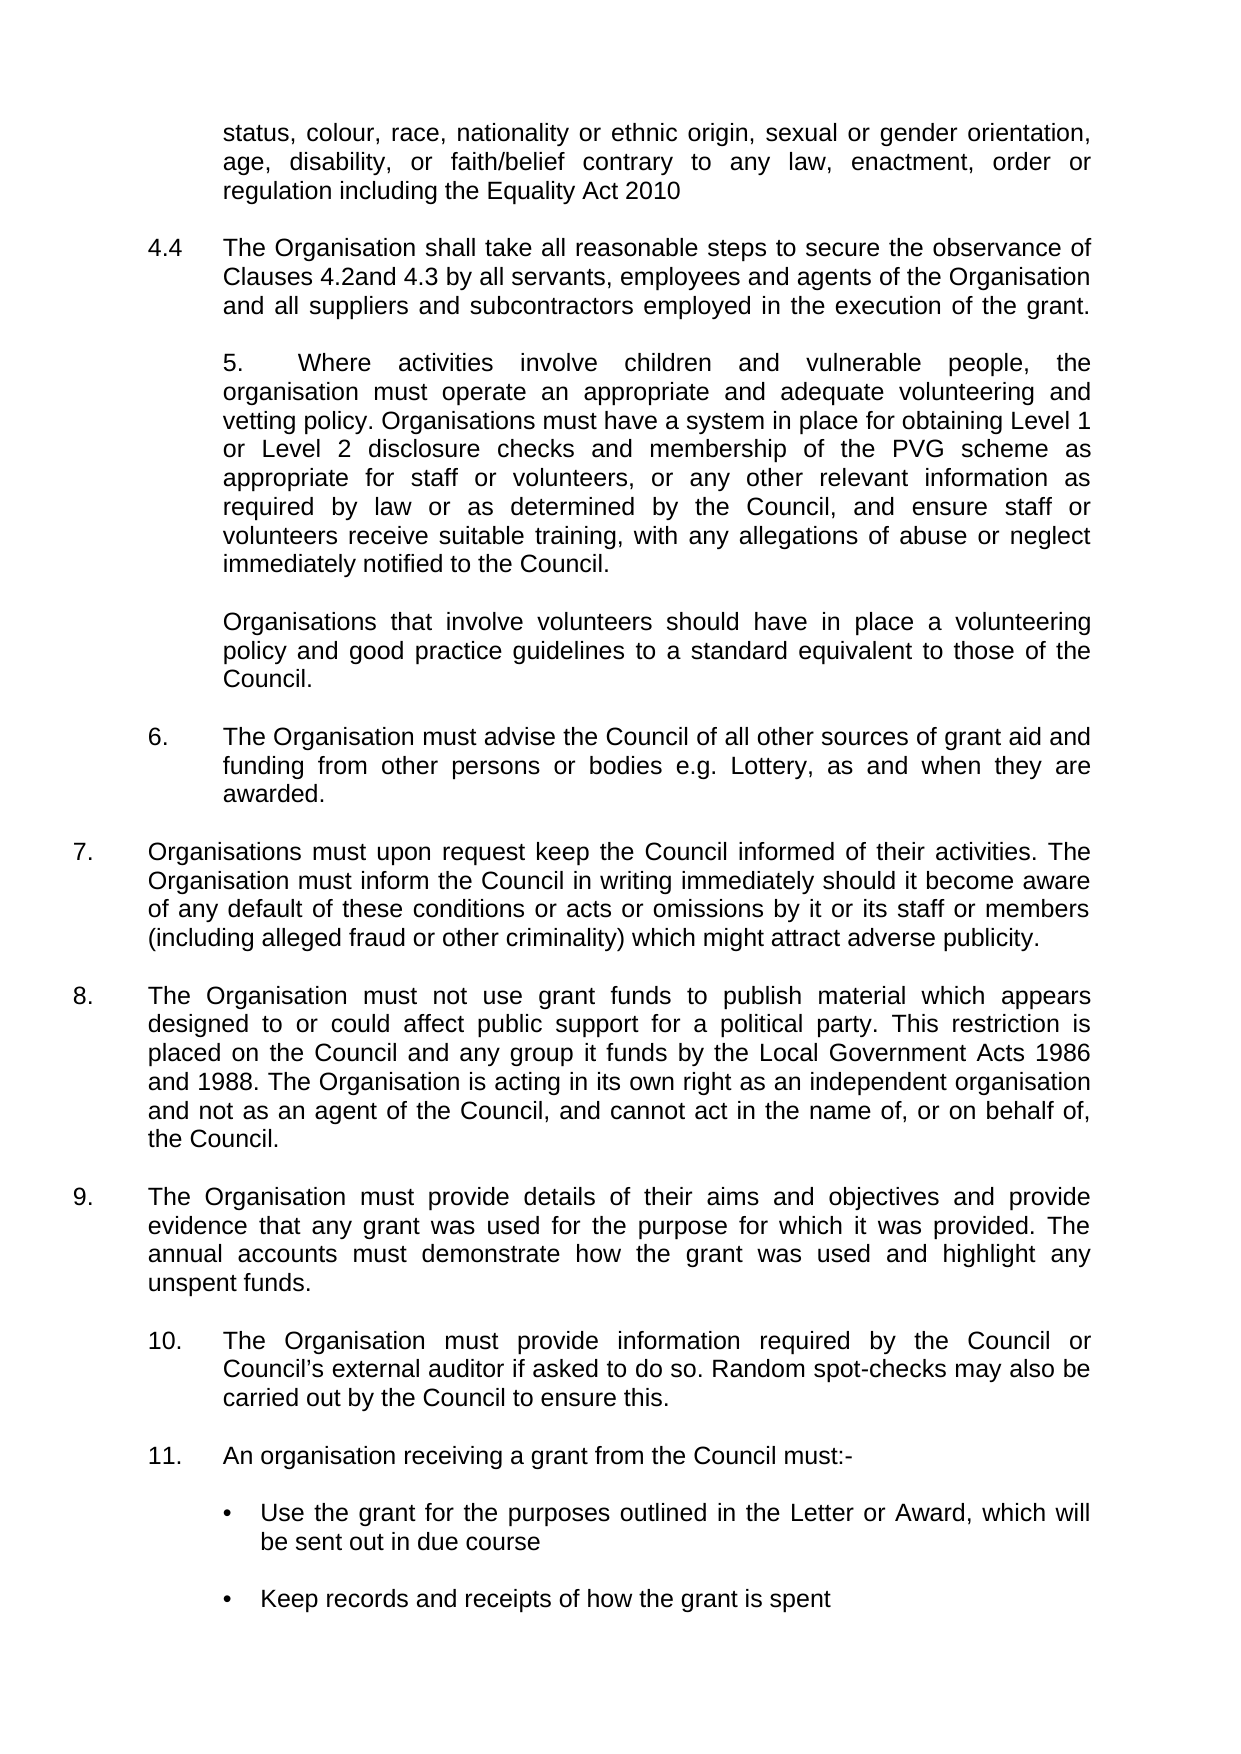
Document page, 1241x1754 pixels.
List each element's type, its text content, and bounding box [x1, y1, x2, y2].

list Use the grant for the purposes outlined in the Letter or Award, which will be sent out in due course [223, 1498, 1092, 1556]
text status, colour, race, nationality or ethnic origin, sexual or gender orientation, age, disability, or faith/belief contrary to any law, enactment, order or regulation including the Equality Act 2010 [148, 118, 1092, 204]
list The Organisation must not use grant funds to publish material which appears designed to or could affect public support for a political party. This restriction is placed on the Council and any group it funds by the Local Government Acts 1986 and 1988. The Organisation is acting in its own right as an independent organisation and not as an agent of the Council, and cannot act in the name of, or on behalf of, the Council. [73, 981, 1092, 1153]
text 6. The Organisation must advise the Council of all other sources of grant aid and funding from other persons or bodies e.g. Lottery, as and when they are awarded. [148, 722, 1092, 808]
text 11. An organisation receiving a grant from the Council must:- [148, 1441, 1092, 1469]
text 10. The Organisation must provide information required by the Council or Council’s external auditor if asked to do so. Random spot-checks may also be carried out by the Council to ensure this. [148, 1326, 1092, 1412]
text 4.4 The Organisation shall take all reasonable steps to secure the observance of Clauses 4.2and 4.3 by all servants, employees and agents of the Organisation and all suppliers and subcontractors employed in the execution of the grant. [148, 233, 1092, 348]
text Organisations that involve volunteers should have in place a volunteering policy and good practice guidelines to a standard equivalent to those of the Council. [148, 607, 1092, 693]
list Organisations must upon request keep the Council informed of their activities. The Organisation must inform the Council in writing immediately should it become aware of any default of these conditions or acts or omissions by it or its staff or members (including alleged fraud or other criminality) which might attract adverse publicity. [73, 837, 1092, 952]
list The Organisation must provide details of their aims and objectives and provide evidence that any grant was used for the purpose for which it was provided. The annual accounts must demonstrate how the grant was used and highlight any unspent funds. [73, 1182, 1092, 1297]
list Keep records and receipts of how the grant is spent [223, 1584, 1092, 1613]
list Where activities involve children and vulnerable people, the organisation must operate an appropriate and adequate volunteering and vetting policy. Organisations must have a system in place for obtaining Level 1 or Level 2 disclosure checks and membership of the PVG scheme as appropriate for staff or volunteers, or any other relevant information as required by law or as determined by the Council, and ensure staff or volunteers receive suitable training, with any allegations of abuse or neglect immediately notified to the Council. [223, 348, 1092, 578]
